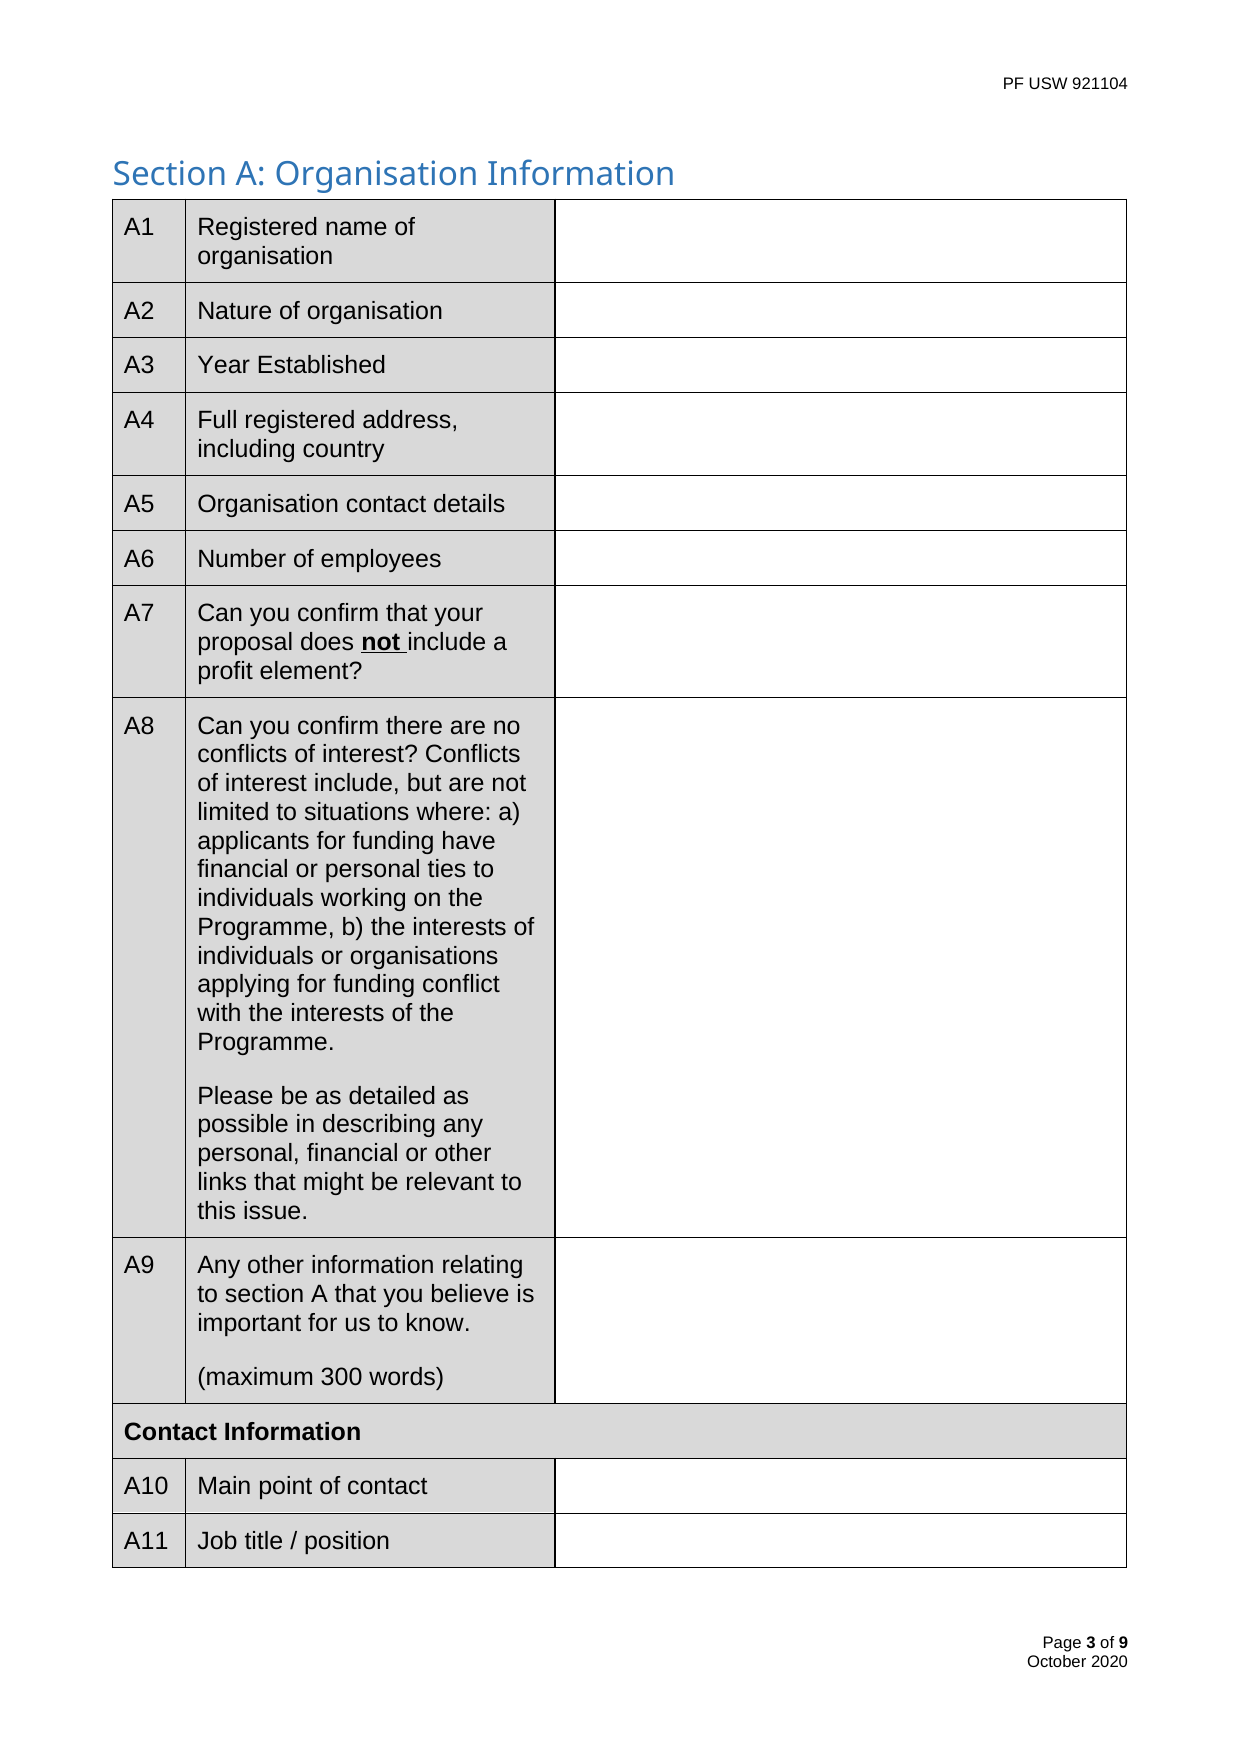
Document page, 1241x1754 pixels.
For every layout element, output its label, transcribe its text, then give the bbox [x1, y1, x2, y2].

table_cell Full registered address, including country [186, 393, 554, 475]
table_cell A11 [113, 1514, 185, 1567]
table_cell [556, 338, 1126, 392]
table_cell A2 [113, 283, 185, 337]
table_cell Number of employees [186, 531, 554, 585]
table_cell Can you confirm that your proposal does not include a profit element? [186, 586, 554, 697]
table_header A1 [113, 200, 185, 282]
table_cell [556, 698, 1126, 1237]
table_cell Organisation contact details [186, 476, 554, 530]
table_cell Job title / position [186, 1514, 554, 1567]
table_cell Contact Information [113, 1404, 1126, 1458]
table_cell A10 [113, 1459, 185, 1512]
table_header Registered name of organisation [186, 200, 554, 282]
table_cell [556, 1514, 1126, 1567]
table_cell [556, 393, 1126, 475]
table_cell [556, 586, 1126, 697]
table_cell A4 [113, 393, 185, 475]
table_cell [556, 283, 1126, 337]
table_cell A5 [113, 476, 185, 530]
table_cell A8 [113, 698, 185, 1237]
table_cell [556, 531, 1126, 585]
table_cell A7 [113, 586, 185, 697]
table_cell Can you confirm there are no conflicts of interest? Conflicts of interest include, but are not limited to situations where: a) applicants for funding have financial or personal ties to individuals working on the Programme, b) the interests of individuals or organisations applying for funding conflict with the interests of the Programme. Please be as detailed as possible in describing any personal, financial or other links that might be relevant to this issue. [186, 698, 554, 1237]
table_cell A3 [113, 338, 185, 392]
table_cell Nature of organisation [186, 283, 554, 337]
table_cell Year Established [186, 338, 554, 392]
subtitle Section A: Organisation Information [112, 150, 1128, 195]
table_cell [556, 1459, 1126, 1512]
table_cell [556, 476, 1126, 530]
table_cell Any other information relating to section A that you believe is important for us to know. (maximum 300 words) [186, 1238, 554, 1403]
table_cell Main point of contact [186, 1459, 554, 1512]
table_header [556, 200, 1126, 282]
table_cell A6 [113, 531, 185, 585]
table_cell A9 [113, 1238, 185, 1403]
table_cell [556, 1238, 1126, 1403]
